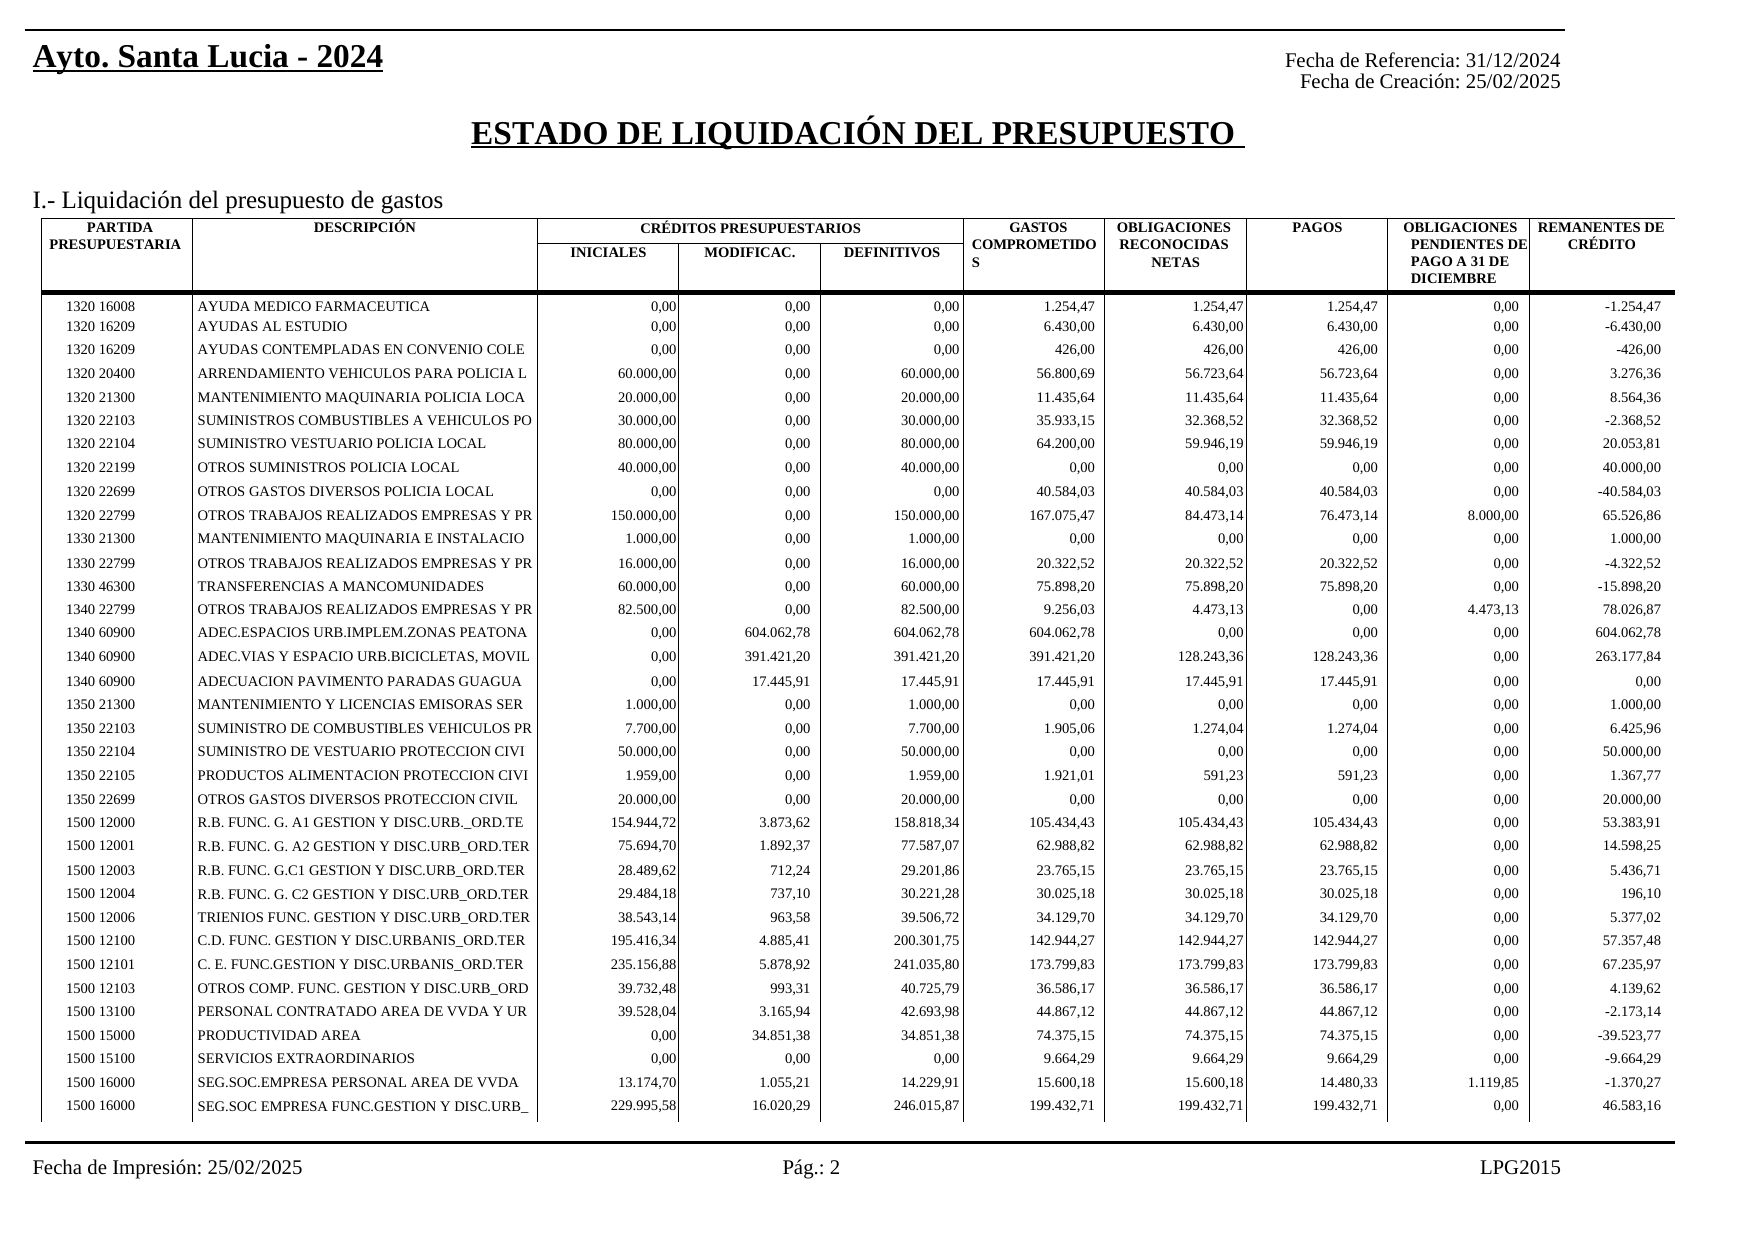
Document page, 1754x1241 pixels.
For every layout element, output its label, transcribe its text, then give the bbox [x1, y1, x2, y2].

table_cell 1500 16000 [42, 1071, 192, 1094]
table_cell 0,00 [679, 787, 820, 811]
table_cell OTROS GASTOS DIVERSOS POLICIA LOCAL [193, 479, 537, 503]
table_cell ADEC.ESPACIOS URB.IMPLEM.ZONAS PEATONA [193, 621, 537, 644]
table_cell 1.119,85 [1388, 1071, 1529, 1094]
table_cell 6.430,00 [1247, 314, 1387, 337]
table_cell 1320 22799 [42, 503, 192, 526]
table_cell 34.129,70 [964, 905, 1104, 928]
table_cell 0,00 [1105, 526, 1246, 551]
table_cell 65.526,86 [1530, 503, 1675, 526]
table_cell 0,00 [679, 551, 820, 574]
table_cell 62.988,82 [964, 834, 1104, 857]
table_cell 5.377,02 [1530, 905, 1675, 928]
table_cell -39.523,77 [1530, 1023, 1675, 1047]
table_cell 1350 22105 [42, 763, 192, 787]
table_cell 3.165,94 [679, 1000, 820, 1023]
table_cell 60.000,00 [821, 574, 963, 597]
table_cell 0,00 [1388, 692, 1529, 716]
table_cell 40.000,00 [1530, 456, 1675, 479]
table_cell MANTENIMIENTO MAQUINARIA POLICIA LOCA [193, 385, 537, 408]
table_cell 80.000,00 [538, 432, 678, 456]
table_cell 75.898,20 [1105, 574, 1246, 597]
table_cell -1.254,47 [1530, 295, 1675, 313]
table_cell 0,00 [1247, 456, 1387, 479]
table_cell 0,00 [821, 479, 963, 503]
table_cell 195.416,34 [538, 929, 678, 952]
table_cell 32.368,52 [1105, 409, 1246, 432]
table_cell 1500 12003 [42, 858, 192, 881]
table_cell 200.301,75 [821, 929, 963, 952]
table_cell 0,00 [1388, 479, 1529, 503]
table_cell 150.000,00 [538, 503, 678, 526]
table_cell 9.664,29 [964, 1047, 1104, 1071]
table_cell 30.025,18 [964, 881, 1104, 905]
table_cell -2.173,14 [1530, 1000, 1675, 1023]
table_cell 35.933,15 [964, 409, 1104, 432]
table_cell 0,00 [1247, 598, 1387, 621]
text Ayto. Santa Lucia - 2024 Fecha de Referencia: 31/12/2024 [32, 39, 1674, 75]
table_cell 60.000,00 [538, 574, 678, 597]
table_cell 1.000,00 [538, 692, 678, 716]
table_cell 0,00 [679, 314, 820, 337]
table_cell 1.274,04 [1105, 716, 1246, 739]
table_cell 0,00 [1530, 669, 1675, 692]
table_cell 11.435,64 [964, 385, 1104, 408]
table_cell 30.221,28 [821, 881, 963, 905]
table_cell 9.664,29 [1247, 1047, 1387, 1071]
table_cell AYUDAS CONTEMPLADAS EN CONVENIO COLE [193, 338, 537, 361]
table_cell TRANSFERENCIAS A MANCOMUNIDADES [193, 574, 537, 597]
table_cell 3.873,62 [679, 811, 820, 834]
table_cell MANTENIMIENTO MAQUINARIA E INSTALACIO [193, 526, 537, 551]
table_cell 1320 22699 [42, 479, 192, 503]
table_cell 75.898,20 [964, 574, 1104, 597]
table_cell 1500 12100 [42, 929, 192, 952]
table_cell 1.254,47 [1247, 295, 1387, 313]
table_cell 13.174,70 [538, 1071, 678, 1094]
table_cell 604.062,78 [1530, 621, 1675, 644]
table_cell 1320 22199 [42, 456, 192, 479]
table_cell 11.435,64 [1105, 385, 1246, 408]
table_cell 67.235,97 [1530, 953, 1675, 976]
table_cell 0,00 [1388, 1094, 1529, 1122]
table_cell 34.129,70 [1247, 905, 1387, 928]
table_cell 8.564,36 [1530, 385, 1675, 408]
table_cell 173.799,83 [1105, 953, 1246, 976]
table_cell 0,00 [679, 763, 820, 787]
table_cell 1.000,00 [821, 692, 963, 716]
table_cell 1500 13100 [42, 1000, 192, 1023]
table_cell 1.000,00 [1530, 692, 1675, 716]
table_cell 0,00 [679, 456, 820, 479]
table_cell 0,00 [1105, 692, 1246, 716]
table_cell 105.434,43 [964, 811, 1104, 834]
table_cell 5.878,92 [679, 953, 820, 976]
table_cell MANTENIMIENTO Y LICENCIAS EMISORAS SER [193, 692, 537, 716]
table_cell 0,00 [1388, 338, 1529, 361]
table_cell 1340 60900 [42, 645, 192, 668]
table_cell 28.489,62 [538, 858, 678, 881]
table_cell 40.584,03 [1105, 479, 1246, 503]
table_cell 1320 16209 [42, 314, 192, 337]
table_cell 0,00 [1247, 740, 1387, 763]
table_cell 1330 21300 [42, 526, 192, 551]
table_cell 14.598,25 [1530, 834, 1675, 857]
table_cell 199.432,71 [964, 1094, 1104, 1122]
table_cell 0,00 [538, 295, 678, 313]
table_cell OTROS GASTOS DIVERSOS PROTECCION CIVIL [193, 787, 537, 811]
table_cell 1.254,47 [1105, 295, 1246, 313]
table_cell 0,00 [1388, 1023, 1529, 1047]
table_cell 0,00 [1388, 385, 1529, 408]
table_cell 0,00 [538, 314, 678, 337]
table_cell 1.921,01 [964, 763, 1104, 787]
table_cell 142.944,27 [1247, 929, 1387, 952]
table_cell -1.370,27 [1530, 1071, 1675, 1094]
table_cell 1340 22799 [42, 598, 192, 621]
table_cell R.B. FUNC. G. A2 GESTION Y DISC.URB_ORD.TER [193, 834, 537, 857]
text ESTADO DE LIQUIDACIÓN DEL PRESUPUESTO [32, 113, 1674, 152]
table_cell 0,00 [679, 409, 820, 432]
table_cell 0,00 [1388, 456, 1529, 479]
table_cell 0,00 [538, 1023, 678, 1047]
table_cell SEG.SOC EMPRESA FUNC.GESTION Y DISC.URB_ [193, 1094, 537, 1122]
table_cell 34.851,38 [821, 1023, 963, 1047]
table_cell 0,00 [1388, 574, 1529, 597]
table_cell 1.000,00 [538, 526, 678, 551]
table_cell 0,00 [1388, 976, 1529, 999]
table_cell 16.000,00 [821, 551, 963, 574]
table_cell 75.694,70 [538, 834, 678, 857]
table_cell 0,00 [821, 1047, 963, 1071]
table_cell SUMINISTROS COMBUSTIBLES A VEHICULOS PO [193, 409, 537, 432]
table_cell 426,00 [964, 338, 1104, 361]
table_cell 1340 60900 [42, 621, 192, 644]
table_cell 16.020,29 [679, 1094, 820, 1122]
table_cell 8.000,00 [1388, 503, 1529, 526]
table_cell 0,00 [1388, 409, 1529, 432]
table_cell 0,00 [538, 645, 678, 668]
table_cell 1350 22104 [42, 740, 192, 763]
table_cell SEG.SOC.EMPRESA PERSONAL AREA DE VVDA [193, 1071, 537, 1094]
table_cell 1.959,00 [821, 763, 963, 787]
table_cell C.D. FUNC. GESTION Y DISC.URBANIS_ORD.TER [193, 929, 537, 952]
table_cell 0,00 [679, 740, 820, 763]
table_cell 0,00 [538, 669, 678, 692]
table_cell 1350 21300 [42, 692, 192, 716]
table_cell 80.000,00 [821, 432, 963, 456]
table_cell ADECUACION PAVIMENTO PARADAS GUAGUA [193, 669, 537, 692]
table_cell -15.898,20 [1530, 574, 1675, 597]
table_cell 0,00 [1247, 692, 1387, 716]
table_cell 20.000,00 [538, 385, 678, 408]
table_cell 74.375,15 [1105, 1023, 1246, 1047]
table_cell 0,00 [964, 456, 1104, 479]
table_cell 62.988,82 [1247, 834, 1387, 857]
table_cell 11.435,64 [1247, 385, 1387, 408]
table_cell 40.000,00 [538, 456, 678, 479]
table_cell 38.543,14 [538, 905, 678, 928]
table_header GASTOS COMPROMETIDOS [964, 219, 1104, 290]
table_cell 0,00 [538, 479, 678, 503]
table_cell 0,00 [1388, 314, 1529, 337]
table_header OBLIGACIONES RECONOCIDAS NETAS [1105, 219, 1246, 290]
table_cell 1500 12001 [42, 834, 192, 857]
table_cell 7.700,00 [538, 716, 678, 739]
table_cell 0,00 [1388, 905, 1529, 928]
table_cell DEFINITIVOS [821, 244, 963, 290]
table_cell 39.528,04 [538, 1000, 678, 1023]
table_cell 737,10 [679, 881, 820, 905]
table_cell -9.664,29 [1530, 1047, 1675, 1071]
table_cell 56.723,64 [1105, 361, 1246, 384]
table_cell 9.664,29 [1105, 1047, 1246, 1071]
table_cell MODIFICAC. [679, 244, 820, 290]
table_cell 1350 22699 [42, 787, 192, 811]
table_cell 20.000,00 [821, 787, 963, 811]
table_cell 29.201,86 [821, 858, 963, 881]
table_cell 20.322,52 [1247, 551, 1387, 574]
table_cell 17.445,91 [679, 669, 820, 692]
table_cell 16.000,00 [538, 551, 678, 574]
table_cell 0,00 [679, 716, 820, 739]
table_cell PRODUCTIVIDAD AREA [193, 1023, 537, 1047]
table_cell 0,00 [1388, 881, 1529, 905]
table_cell 20.322,52 [964, 551, 1104, 574]
table_cell 23.765,15 [1247, 858, 1387, 881]
table_cell 0,00 [964, 526, 1104, 551]
table_cell 604.062,78 [821, 621, 963, 644]
table_header PAGOS [1247, 219, 1387, 290]
table_cell 17.445,91 [1247, 669, 1387, 692]
table_cell 59.946,19 [1247, 432, 1387, 456]
table_cell 105.434,43 [1105, 811, 1246, 834]
table_header DESCRIPCIÓN [193, 219, 537, 290]
table_cell 1500 12006 [42, 905, 192, 928]
table_cell 1500 12004 [42, 881, 192, 905]
table_cell PRODUCTOS ALIMENTACION PROTECCION CIVI [193, 763, 537, 787]
table_cell 246.015,87 [821, 1094, 963, 1122]
table_cell 1320 21300 [42, 385, 192, 408]
table_cell 75.898,20 [1247, 574, 1387, 597]
table_cell 235.156,88 [538, 953, 678, 976]
table_cell 39.506,72 [821, 905, 963, 928]
table_cell 0,00 [1388, 858, 1529, 881]
table_cell 0,00 [679, 1047, 820, 1071]
table_cell 6.430,00 [964, 314, 1104, 337]
table_cell 62.988,82 [1105, 834, 1246, 857]
table_cell 42.693,98 [821, 1000, 963, 1023]
table_cell 44.867,12 [1105, 1000, 1246, 1023]
table_cell 158.818,34 [821, 811, 963, 834]
table_cell 0,00 [679, 338, 820, 361]
table_cell 20.000,00 [821, 385, 963, 408]
table_cell 15.600,18 [964, 1071, 1104, 1094]
table_cell AYUDA MEDICO FARMACEUTICA [193, 295, 537, 313]
table_cell 30.025,18 [1247, 881, 1387, 905]
table_cell 199.432,71 [1105, 1094, 1246, 1122]
table_cell 173.799,83 [1247, 953, 1387, 976]
table_cell 39.732,48 [538, 976, 678, 999]
table_cell -2.368,52 [1530, 409, 1675, 432]
table_cell 1320 22103 [42, 409, 192, 432]
table_cell 391.421,20 [964, 645, 1104, 668]
table_cell R.B. FUNC. G. C2 GESTION Y DISC.URB_ORD.TER [193, 881, 537, 905]
table_cell 263.177,84 [1530, 645, 1675, 668]
table_cell 0,00 [1388, 621, 1529, 644]
table_cell 32.368,52 [1247, 409, 1387, 432]
table_cell 57.357,48 [1530, 929, 1675, 952]
table_cell 34.851,38 [679, 1023, 820, 1047]
table_cell 0,00 [1105, 740, 1246, 763]
table_cell 0,00 [964, 740, 1104, 763]
table_cell 20.322,52 [1105, 551, 1246, 574]
table_cell 1320 22104 [42, 432, 192, 456]
table_cell 76.473,14 [1247, 503, 1387, 526]
table_cell OTROS SUMINISTROS POLICIA LOCAL [193, 456, 537, 479]
table_cell 53.383,91 [1530, 811, 1675, 834]
table_cell 46.583,16 [1530, 1094, 1675, 1122]
table_cell 993,31 [679, 976, 820, 999]
table_cell 241.035,80 [821, 953, 963, 976]
table_cell 36.586,17 [1247, 976, 1387, 999]
text Fecha de Impresión: 25/02/2025 Pág.: 2 LPG2015 [32, 1156, 1674, 1179]
table_cell 7.700,00 [821, 716, 963, 739]
table_cell 0,00 [679, 295, 820, 313]
table_cell 0,00 [821, 338, 963, 361]
table_cell 50.000,00 [538, 740, 678, 763]
table_cell 78.026,87 [1530, 598, 1675, 621]
table_cell 591,23 [1105, 763, 1246, 787]
table_cell 0,00 [1247, 526, 1387, 551]
table_cell 3.276,36 [1530, 361, 1675, 384]
table_cell 1.959,00 [538, 763, 678, 787]
table_cell 50.000,00 [1530, 740, 1675, 763]
table_cell 604.062,78 [679, 621, 820, 644]
table_cell 0,00 [1388, 834, 1529, 857]
table_cell 0,00 [1388, 740, 1529, 763]
table_cell 167.075,47 [964, 503, 1104, 526]
table_cell 0,00 [1388, 811, 1529, 834]
table_cell 0,00 [1388, 432, 1529, 456]
table_cell TRIENIOS FUNC. GESTION Y DISC.URB_ORD.TER [193, 905, 537, 928]
table_cell 84.473,14 [1105, 503, 1246, 526]
table_cell 74.375,15 [964, 1023, 1104, 1047]
table_cell 6.425,96 [1530, 716, 1675, 739]
table_cell 1350 22103 [42, 716, 192, 739]
table_cell 0,00 [538, 338, 678, 361]
table_cell 1500 12101 [42, 953, 192, 976]
table_cell 56.800,69 [964, 361, 1104, 384]
table_cell 0,00 [1388, 645, 1529, 668]
table_cell 50.000,00 [821, 740, 963, 763]
table_cell 0,00 [1388, 295, 1529, 313]
table_cell 15.600,18 [1105, 1071, 1246, 1094]
table_cell OTROS COMP. FUNC. GESTION Y DISC.URB_ORD [193, 976, 537, 999]
table_cell 1.000,00 [1530, 526, 1675, 551]
table_cell ARRENDAMIENTO VEHICULOS PARA POLICIA L [193, 361, 537, 384]
table_cell 56.723,64 [1247, 361, 1387, 384]
table_cell 154.944,72 [538, 811, 678, 834]
table_cell 74.375,15 [1247, 1023, 1387, 1047]
table_cell 17.445,91 [821, 669, 963, 692]
table_cell 9.256,03 [964, 598, 1104, 621]
table_cell 59.946,19 [1105, 432, 1246, 456]
table_cell 0,00 [679, 361, 820, 384]
table_cell 4.885,41 [679, 929, 820, 952]
table_cell 142.944,27 [964, 929, 1104, 952]
table_cell 591,23 [1247, 763, 1387, 787]
table_cell 30.025,18 [1105, 881, 1246, 905]
table_cell 0,00 [679, 692, 820, 716]
table_cell 44.867,12 [964, 1000, 1104, 1023]
table_cell 199.432,71 [1247, 1094, 1387, 1122]
table_cell 142.944,27 [1105, 929, 1246, 952]
table_cell 196,10 [1530, 881, 1675, 905]
table_cell 0,00 [1388, 361, 1529, 384]
table_cell 0,00 [538, 1047, 678, 1071]
table_cell 1.905,06 [964, 716, 1104, 739]
table_cell 77.587,07 [821, 834, 963, 857]
table_cell SERVICIOS EXTRAORDINARIOS [193, 1047, 537, 1071]
table_cell PERSONAL CONTRATADO AREA DE VVDA Y UR [193, 1000, 537, 1023]
table_cell AYUDAS AL ESTUDIO [193, 314, 537, 337]
table_cell 0,00 [679, 526, 820, 551]
table_cell 0,00 [1388, 1000, 1529, 1023]
text Fecha de Creación: 25/02/2025 [1300, 75, 1674, 91]
table_header OBLIGACIONES PENDIENTES DE PAGO A 31 DE DICIEMBRE [1388, 219, 1529, 290]
table_cell 0,00 [1105, 456, 1246, 479]
table_cell 0,00 [679, 479, 820, 503]
table_cell 14.480,33 [1247, 1071, 1387, 1094]
table_cell 17.445,91 [1105, 669, 1246, 692]
table_cell 128.243,36 [1105, 645, 1246, 668]
table_cell 105.434,43 [1247, 811, 1387, 834]
table_cell 0,00 [964, 787, 1104, 811]
table_cell 604.062,78 [964, 621, 1104, 644]
table_cell 36.586,17 [1105, 976, 1246, 999]
table_cell 1320 16008 [42, 295, 192, 313]
table_header REMANENTES DE CRÉDITO [1530, 219, 1675, 290]
table_cell 40.725,79 [821, 976, 963, 999]
table_cell 0,00 [1388, 526, 1529, 551]
table_cell 1500 15000 [42, 1023, 192, 1047]
table_cell 0,00 [538, 621, 678, 644]
table_cell 44.867,12 [1247, 1000, 1387, 1023]
table_cell 0,00 [1388, 787, 1529, 811]
table_cell 391.421,20 [821, 645, 963, 668]
table_cell 1500 12000 [42, 811, 192, 834]
table_cell 60.000,00 [538, 361, 678, 384]
table_cell 150.000,00 [821, 503, 963, 526]
table_cell 6.430,00 [1105, 314, 1246, 337]
table_cell SUMINISTRO DE VESTUARIO PROTECCION CIVI [193, 740, 537, 763]
table_cell 1.254,47 [964, 295, 1104, 313]
table_cell 4.473,13 [1105, 598, 1246, 621]
table_header CRÉDITOS PRESUPUESTARIOS [538, 219, 963, 242]
table_cell 0,00 [1247, 621, 1387, 644]
table_cell 0,00 [679, 574, 820, 597]
table_cell 1500 16000 [42, 1094, 192, 1122]
table_cell 17.445,91 [964, 669, 1104, 692]
table_cell -6.430,00 [1530, 314, 1675, 337]
table_cell 426,00 [1105, 338, 1246, 361]
text I.- Liquidación del presupuesto de gastos [32, 187, 1674, 214]
table_cell 1320 20400 [42, 361, 192, 384]
table_cell 1500 12103 [42, 976, 192, 999]
table_cell 82.500,00 [538, 598, 678, 621]
table_cell 0,00 [679, 432, 820, 456]
table_cell 20.000,00 [1530, 787, 1675, 811]
table_cell -426,00 [1530, 338, 1675, 361]
table_cell 0,00 [1388, 1047, 1529, 1071]
table_cell 963,58 [679, 905, 820, 928]
table_cell 64.200,00 [964, 432, 1104, 456]
table_cell 23.765,15 [964, 858, 1104, 881]
table_cell 0,00 [964, 692, 1104, 716]
table_cell INICIALES [538, 244, 678, 290]
table_cell OTROS TRABAJOS REALIZADOS EMPRESAS Y PR [193, 551, 537, 574]
table_cell 0,00 [1247, 787, 1387, 811]
table_cell 712,24 [679, 858, 820, 881]
table_cell 4.139,62 [1530, 976, 1675, 999]
table_cell 426,00 [1247, 338, 1387, 361]
table_cell 0,00 [679, 503, 820, 526]
table_cell 229.995,58 [538, 1094, 678, 1122]
table_cell 60.000,00 [821, 361, 963, 384]
table_cell 391.421,20 [679, 645, 820, 668]
table_cell -40.584,03 [1530, 479, 1675, 503]
table_cell R.B. FUNC. G. A1 GESTION Y DISC.URB._ORD.TE [193, 811, 537, 834]
table_cell C. E. FUNC.GESTION Y DISC.URBANIS_ORD.TER [193, 953, 537, 976]
table_cell 0,00 [821, 314, 963, 337]
table_cell 5.436,71 [1530, 858, 1675, 881]
table_cell 20.000,00 [538, 787, 678, 811]
table_cell 0,00 [1105, 787, 1246, 811]
table_cell 40.584,03 [964, 479, 1104, 503]
table_cell 40.000,00 [821, 456, 963, 479]
table_cell 23.765,15 [1105, 858, 1246, 881]
table_cell 173.799,83 [964, 953, 1104, 976]
table_cell 0,00 [679, 385, 820, 408]
table_cell R.B. FUNC. G.C1 GESTION Y DISC.URB_ORD.TER [193, 858, 537, 881]
table_cell 34.129,70 [1105, 905, 1246, 928]
table_cell 29.484,18 [538, 881, 678, 905]
table_cell SUMINISTRO VESTUARIO POLICIA LOCAL [193, 432, 537, 456]
table_cell 0,00 [1105, 621, 1246, 644]
table_cell 0,00 [1388, 716, 1529, 739]
table_cell 1340 60900 [42, 669, 192, 692]
table_cell 36.586,17 [964, 976, 1104, 999]
table_cell ADEC.VIAS Y ESPACIO URB.BICICLETAS, MOVIL [193, 645, 537, 668]
table_cell 1.892,37 [679, 834, 820, 857]
table_cell 1.367,77 [1530, 763, 1675, 787]
table_cell 0,00 [1388, 669, 1529, 692]
table_cell 128.243,36 [1247, 645, 1387, 668]
table_cell 1330 46300 [42, 574, 192, 597]
table_cell 30.000,00 [538, 409, 678, 432]
table_cell OTROS TRABAJOS REALIZADOS EMPRESAS Y PR [193, 598, 537, 621]
table_cell 30.000,00 [821, 409, 963, 432]
table_cell 1330 22799 [42, 551, 192, 574]
table_cell 1.000,00 [821, 526, 963, 551]
table_cell 0,00 [1388, 929, 1529, 952]
table_cell 1.274,04 [1247, 716, 1387, 739]
table_cell 0,00 [679, 598, 820, 621]
table_cell 20.053,81 [1530, 432, 1675, 456]
table_cell 40.584,03 [1247, 479, 1387, 503]
table_cell 1.055,21 [679, 1071, 820, 1094]
table_cell 1500 15100 [42, 1047, 192, 1071]
table_cell 0,00 [821, 295, 963, 313]
table_header PARTIDA PRESUPUESTARIA [42, 219, 192, 290]
table_cell 0,00 [1388, 763, 1529, 787]
table_cell 14.229,91 [821, 1071, 963, 1094]
table_cell 82.500,00 [821, 598, 963, 621]
table_cell -4.322,52 [1530, 551, 1675, 574]
table_cell OTROS TRABAJOS REALIZADOS EMPRESAS Y PR [193, 503, 537, 526]
table_cell 0,00 [1388, 551, 1529, 574]
table_cell 1320 16209 [42, 338, 192, 361]
table_cell 4.473,13 [1388, 598, 1529, 621]
table_cell SUMINISTRO DE COMBUSTIBLES VEHICULOS PR [193, 716, 537, 739]
table_cell 0,00 [1388, 953, 1529, 976]
